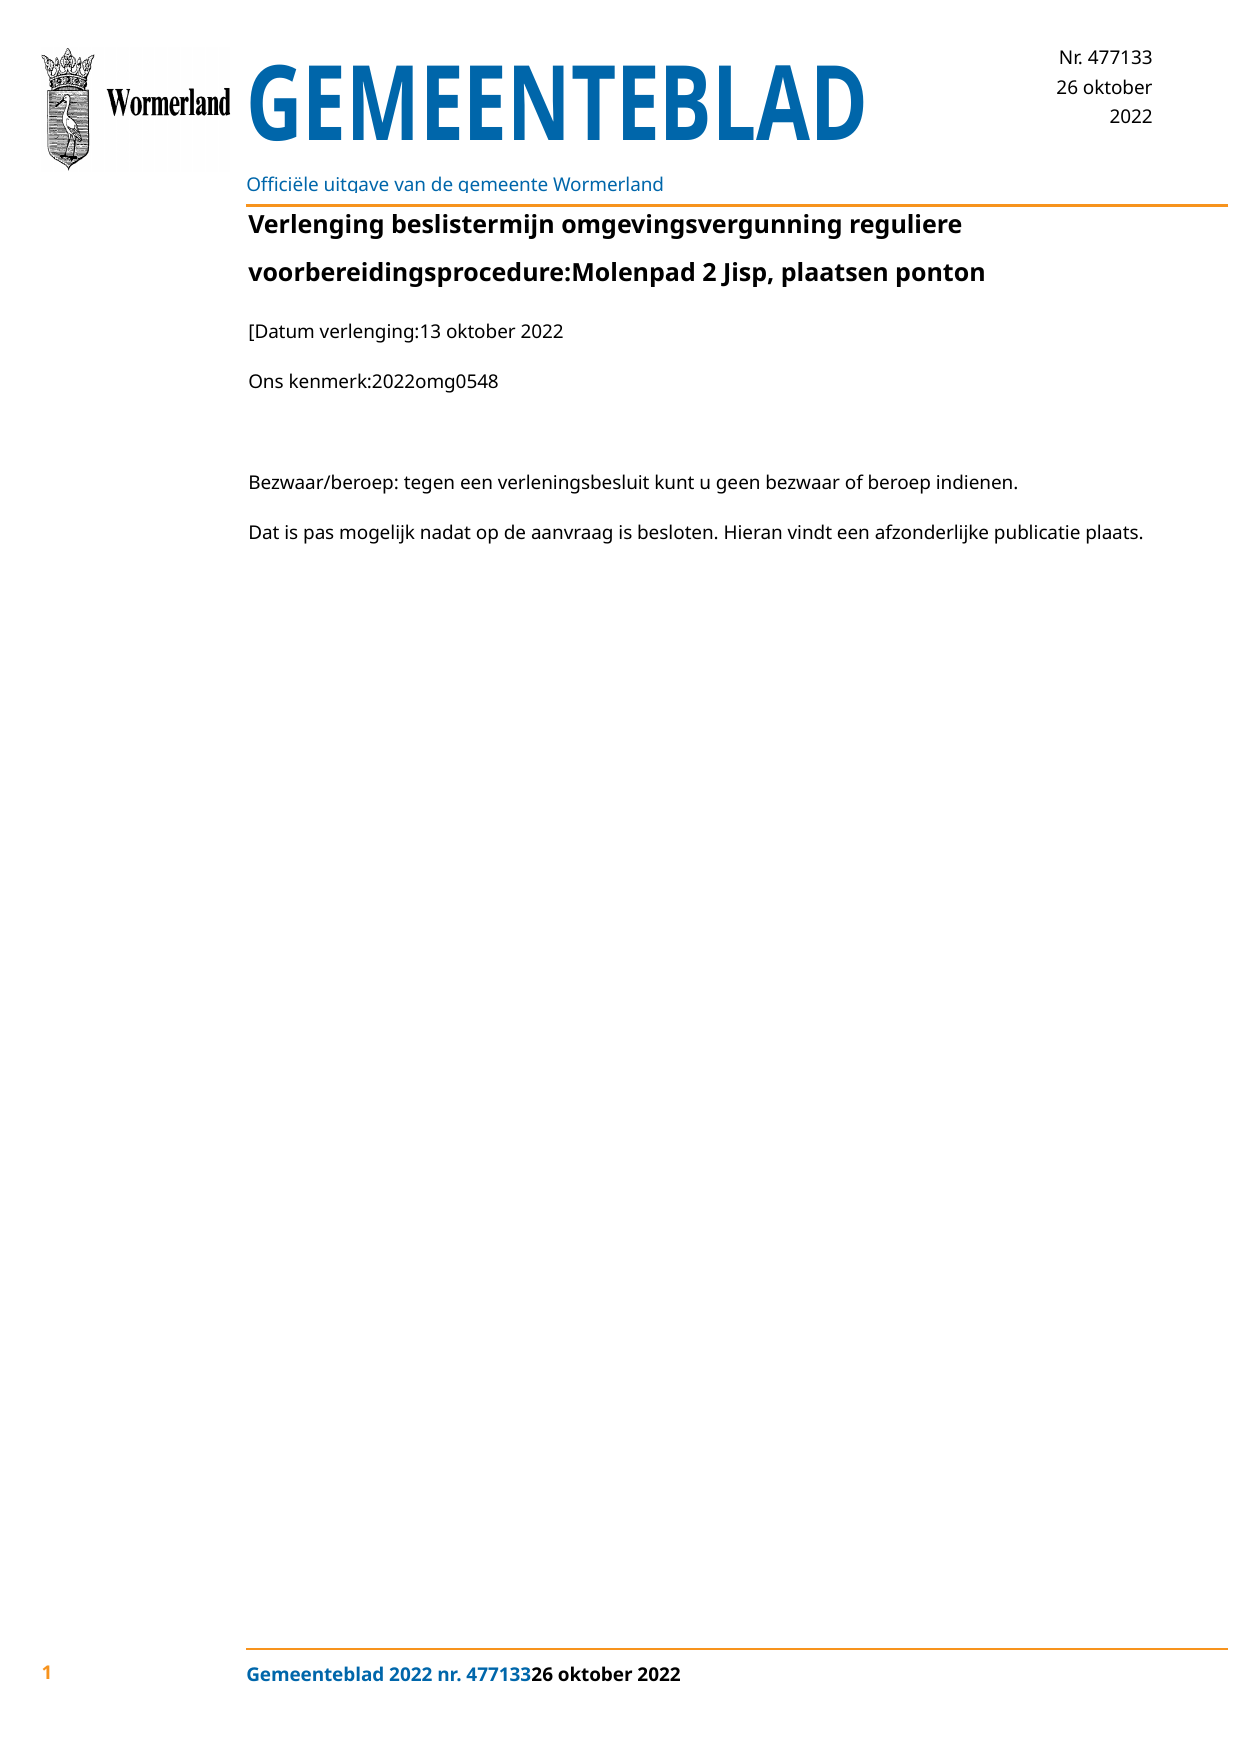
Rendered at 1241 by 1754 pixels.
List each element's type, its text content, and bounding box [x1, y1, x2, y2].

text [Datum verlenging:13 oktober 2022 [248, 318, 1152, 344]
picture [41, 47, 231, 172]
text Bezwaar/beroep: tegen een verleningsbesluit kunt u geen bezwaar of beroep indienen. [248, 469, 1152, 495]
text Dat is pas mogelijk nadat op de aanvraag is besloten. Hieran vindt een afzonderlijke publicatie plaats. [248, 519, 1152, 545]
text Ons kenmerk:2022omg0548 [248, 368, 1152, 394]
text Verlenging beslistermijn omgevingsvergunning reguliere voorbereidingsprocedure:Molenpad 2 Jisp, plaatsen ponton [248, 207, 1152, 288]
